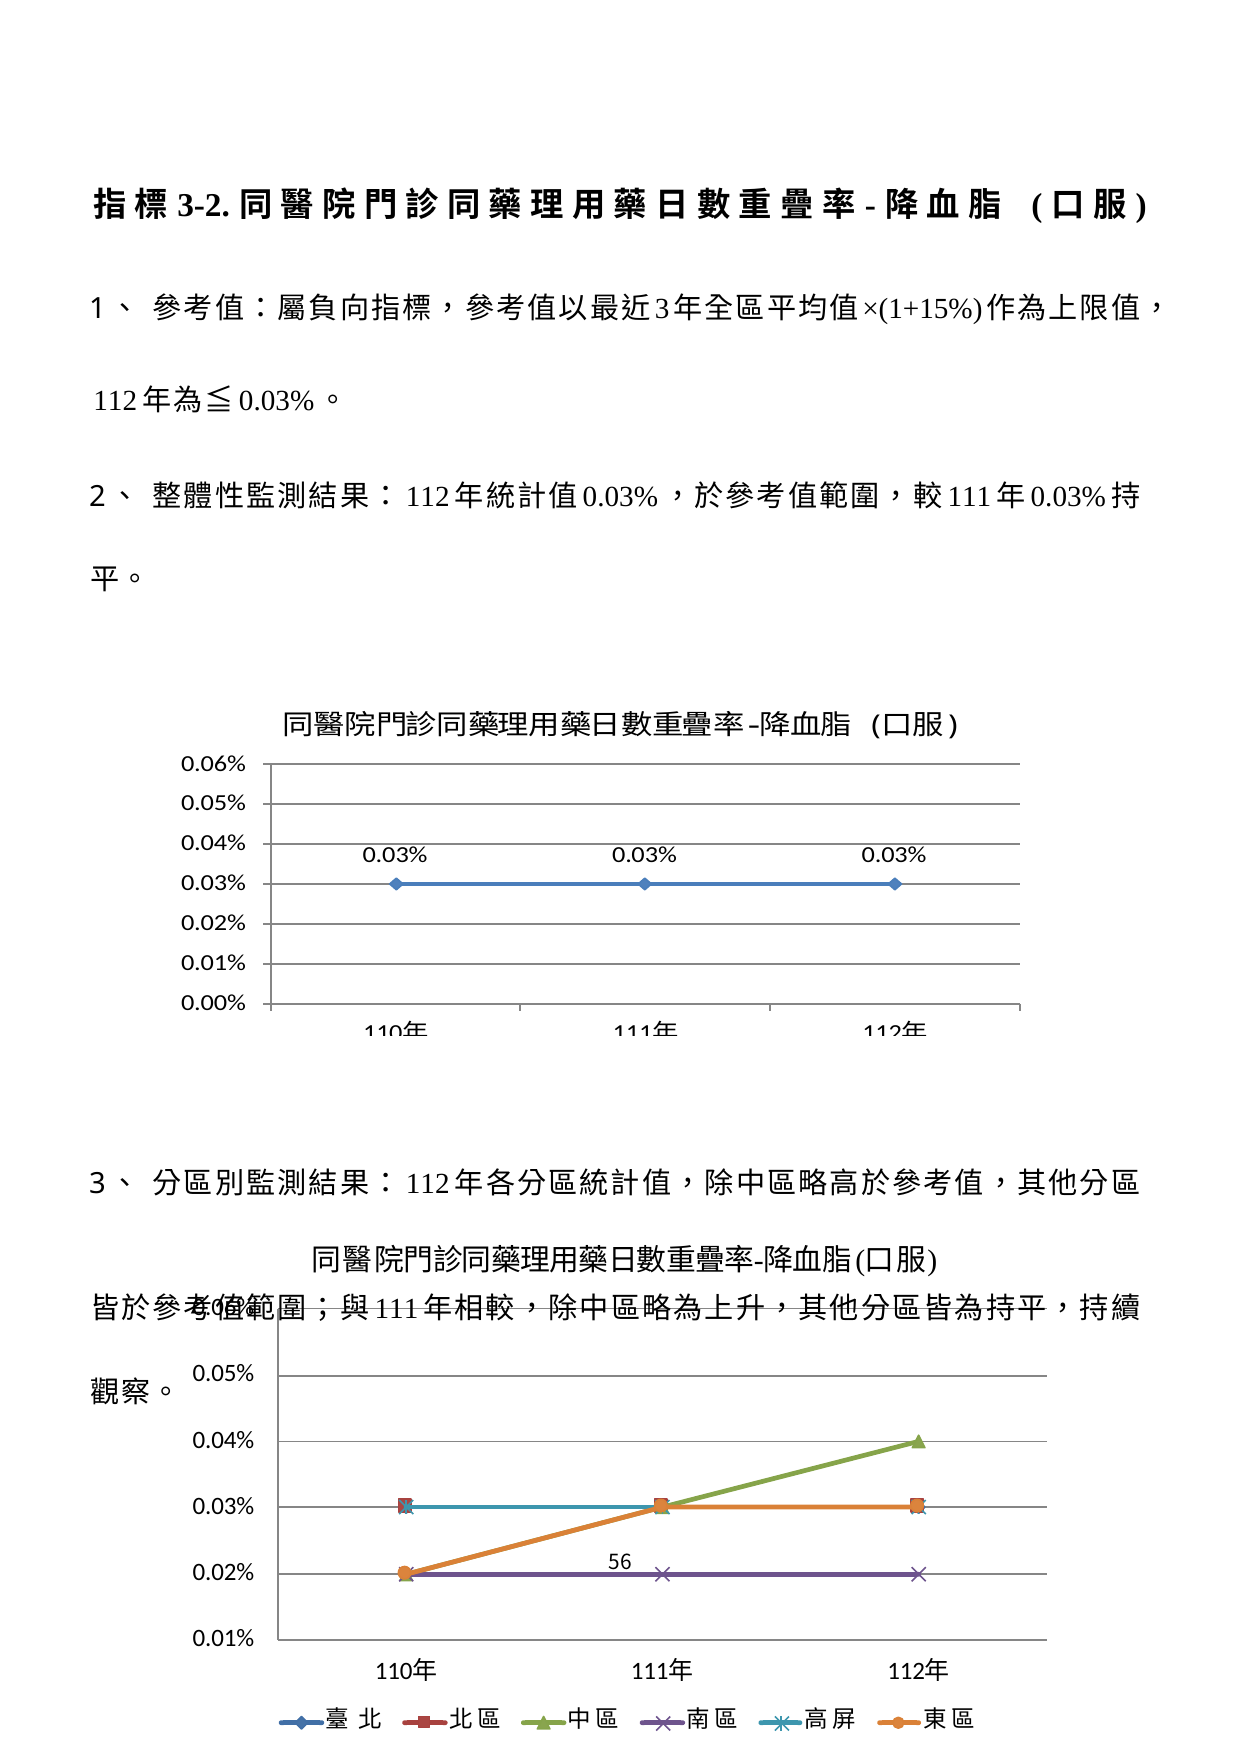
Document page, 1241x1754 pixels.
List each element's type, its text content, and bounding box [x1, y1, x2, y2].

list 整體性監測結果：112年統計值0.03%，於參考值範圍，較111年0.03%持平。 [89, 410, 1145, 598]
list 參考值：屬負向指標，參考值以最近3年全區平均值×(1+15%)作為上限值，112年為≦0.03%。 [89, 223, 1145, 410]
list 分區別監測結果：112年各分區統計值，除中區略高於參考值，其他分區皆於參考值範圍；與111年相較，除中區略為上升，其他分區皆為持平，持續觀察。 [89, 1098, 1145, 1410]
subtitle 指標3-2.同醫院門診同藥理用藥日數重疊率-降血脂 (口服) [89, 160, 1151, 223]
